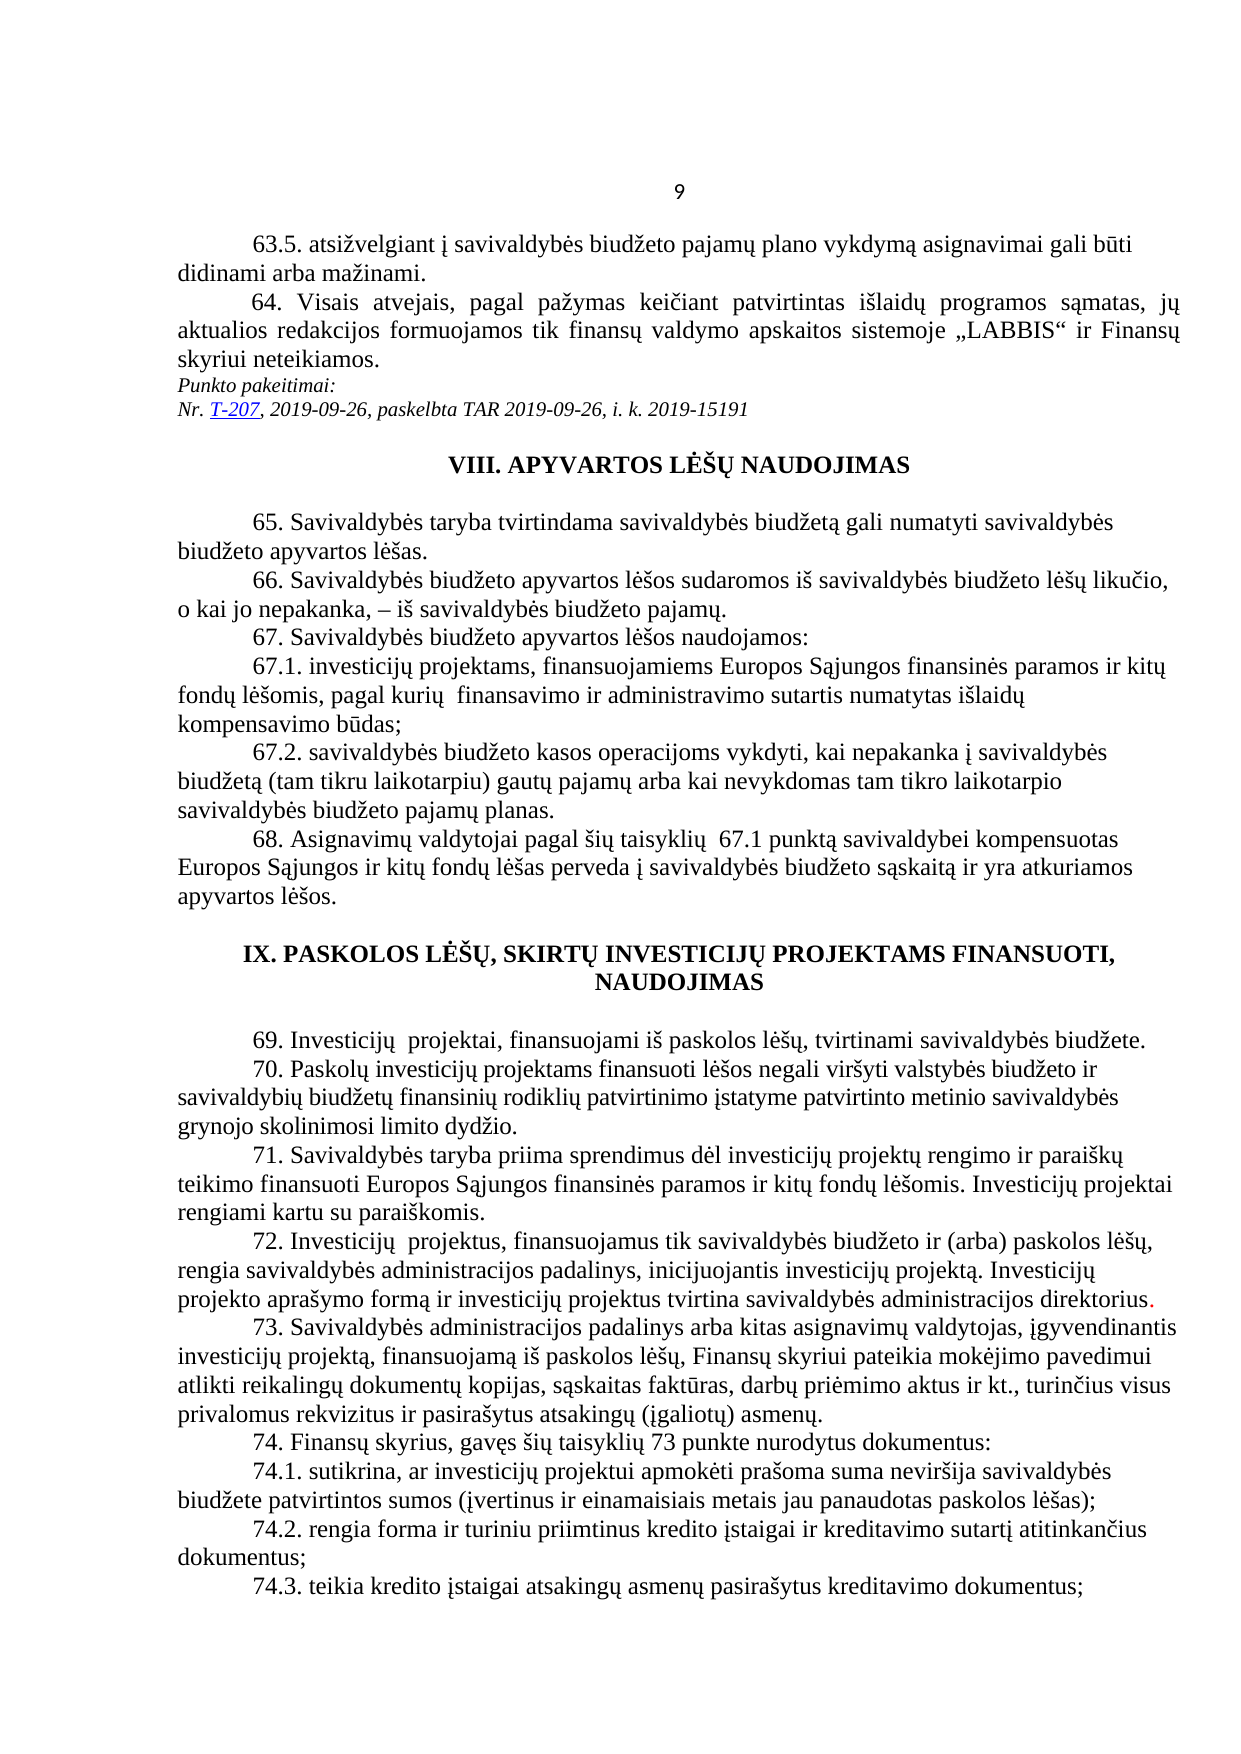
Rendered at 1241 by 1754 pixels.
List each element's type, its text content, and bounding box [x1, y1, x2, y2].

text 67.2. savivaldybės biudžeto kasos operacijoms vykdyti, kai nepakanka į savivaldybės biudžetą (tam tikru laikotarpiu) gautų pajamų arba kai nevykdomas tam tikro laikotarpio savivaldybės biudžeto pajamų planas. [177, 737, 1181, 824]
text 72. Investicijų projektus, finansuojamus tik savivaldybės biudžeto ir (arba) paskolos lėšų, rengia savivaldybės administracijos padalinys, inicijuojantis investicijų projektą. Investicijų projekto aprašymo formą ir investicijų projektus tvirtina savivaldybės administracijos direktorius. [177, 1226, 1181, 1312]
text NAUDOJIMAS [177, 967, 1181, 996]
text Punkto pakeitimai: [177, 373, 1181, 397]
text IX. PASKOLOS LĖŠŲ, SKIRTŲ INVESTICIJŲ PROJEKTAMS FINANSUOTI, [177, 939, 1181, 967]
text 66. Savivaldybės biudžeto apyvartos lėšos sudaromos iš savivaldybės biudžeto lėšų likučio, o kai jo nepakanka, – iš savivaldybės biudžeto pajamų. [177, 565, 1181, 622]
text 67. Savivaldybės biudžeto apyvartos lėšos naudojamos: [177, 622, 1181, 651]
text 63.5. atsižvelgiant į savivaldybės biudžeto pajamų plano vykdymą asignavimai gali būti didinami arba mažinami. [177, 229, 1181, 287]
text 65. Savivaldybės taryba tvirtindama savivaldybės biudžetą gali numatyti savivaldybės biudžeto apyvartos lėšas. [177, 507, 1181, 565]
text 67.1. investicijų projektams, finansuojamiems Europos Sąjungos finansinės paramos ir kitų fondų lėšomis, pagal kurių finansavimo ir administravimo sutartis numatytas išlaidų kompensavimo būdas; [177, 651, 1181, 737]
text VIII. APYVARTOS LĖŠŲ NAUDOJIMAS [177, 450, 1181, 479]
text 68. Asignavimų valdytojai pagal šių taisyklių 67.1 punktą savivaldybei kompensuotas Europos Sąjungos ir kitų fondų lėšas perveda į savivaldybės biudžeto sąskaitą ir yra atkuriamos apyvartos lėšos. [177, 824, 1181, 910]
text Nr. T-207, 2019-09-26, paskelbta TAR 2019-09-26, i. k. 2019-15191 [177, 397, 1181, 421]
text 73. Savivaldybės administracijos padalinys arba kitas asignavimų valdytojas, įgyvendinantis investicijų projektą, finansuojamą iš paskolos lėšų, Finansų skyriui pateikia mokėjimo pavedimui atlikti reikalingų dokumentų kopijas, sąskaitas faktūras, darbų priėmimo aktus ir kt., turinčius visus privalomus rekvizitus ir pasirašytus atsakingų (įgaliotų) asmenų. [177, 1312, 1181, 1427]
text 70. Paskolų investicijų projektams finansuoti lėšos negali viršyti valstybės biudžeto ir savivaldybių biudžetų finansinių rodiklių patvirtinimo įstatyme patvirtinto metinio savivaldybės grynojo skolinimosi limito dydžio. [177, 1054, 1181, 1140]
text 69. Investicijų projektai, finansuojami iš paskolos lėšų, tvirtinami savivaldybės biudžete. [177, 1025, 1181, 1054]
text 64. Visais atvejais, pagal pažymas keičiant patvirtintas išlaidų programos sąmatas, jų aktualios redakcijos formuojamos tik finansų valdymo apskaitos sistemoje „LABBIS“ ir Finansų skyriui neteikiamos. [177, 287, 1181, 373]
text 74. Finansų skyrius, gavęs šių taisyklių 73 punkte nurodytus dokumentus: [177, 1427, 1181, 1456]
text 74.3. teikia kredito įstaigai atsakingų asmenų pasirašytus kreditavimo dokumentus; [177, 1571, 1181, 1600]
text 74.1. sutikrina, ar investicijų projektui apmokėti prašoma suma neviršija savivaldybės biudžete patvirtintos sumos (įvertinus ir einamaisiais metais jau panaudotas paskolos lėšas); [177, 1456, 1181, 1514]
text 74.2. rengia forma ir turiniu priimtinus kredito įstaigai ir kreditavimo sutartį atitinkančius dokumentus; [177, 1514, 1181, 1571]
text 71. Savivaldybės taryba priima sprendimus dėl investicijų projektų rengimo ir paraiškų teikimo finansuoti Europos Sąjungos finansinės paramos ir kitų fondų lėšomis. Investicijų projektai rengiami kartu su paraiškomis. [177, 1140, 1181, 1226]
